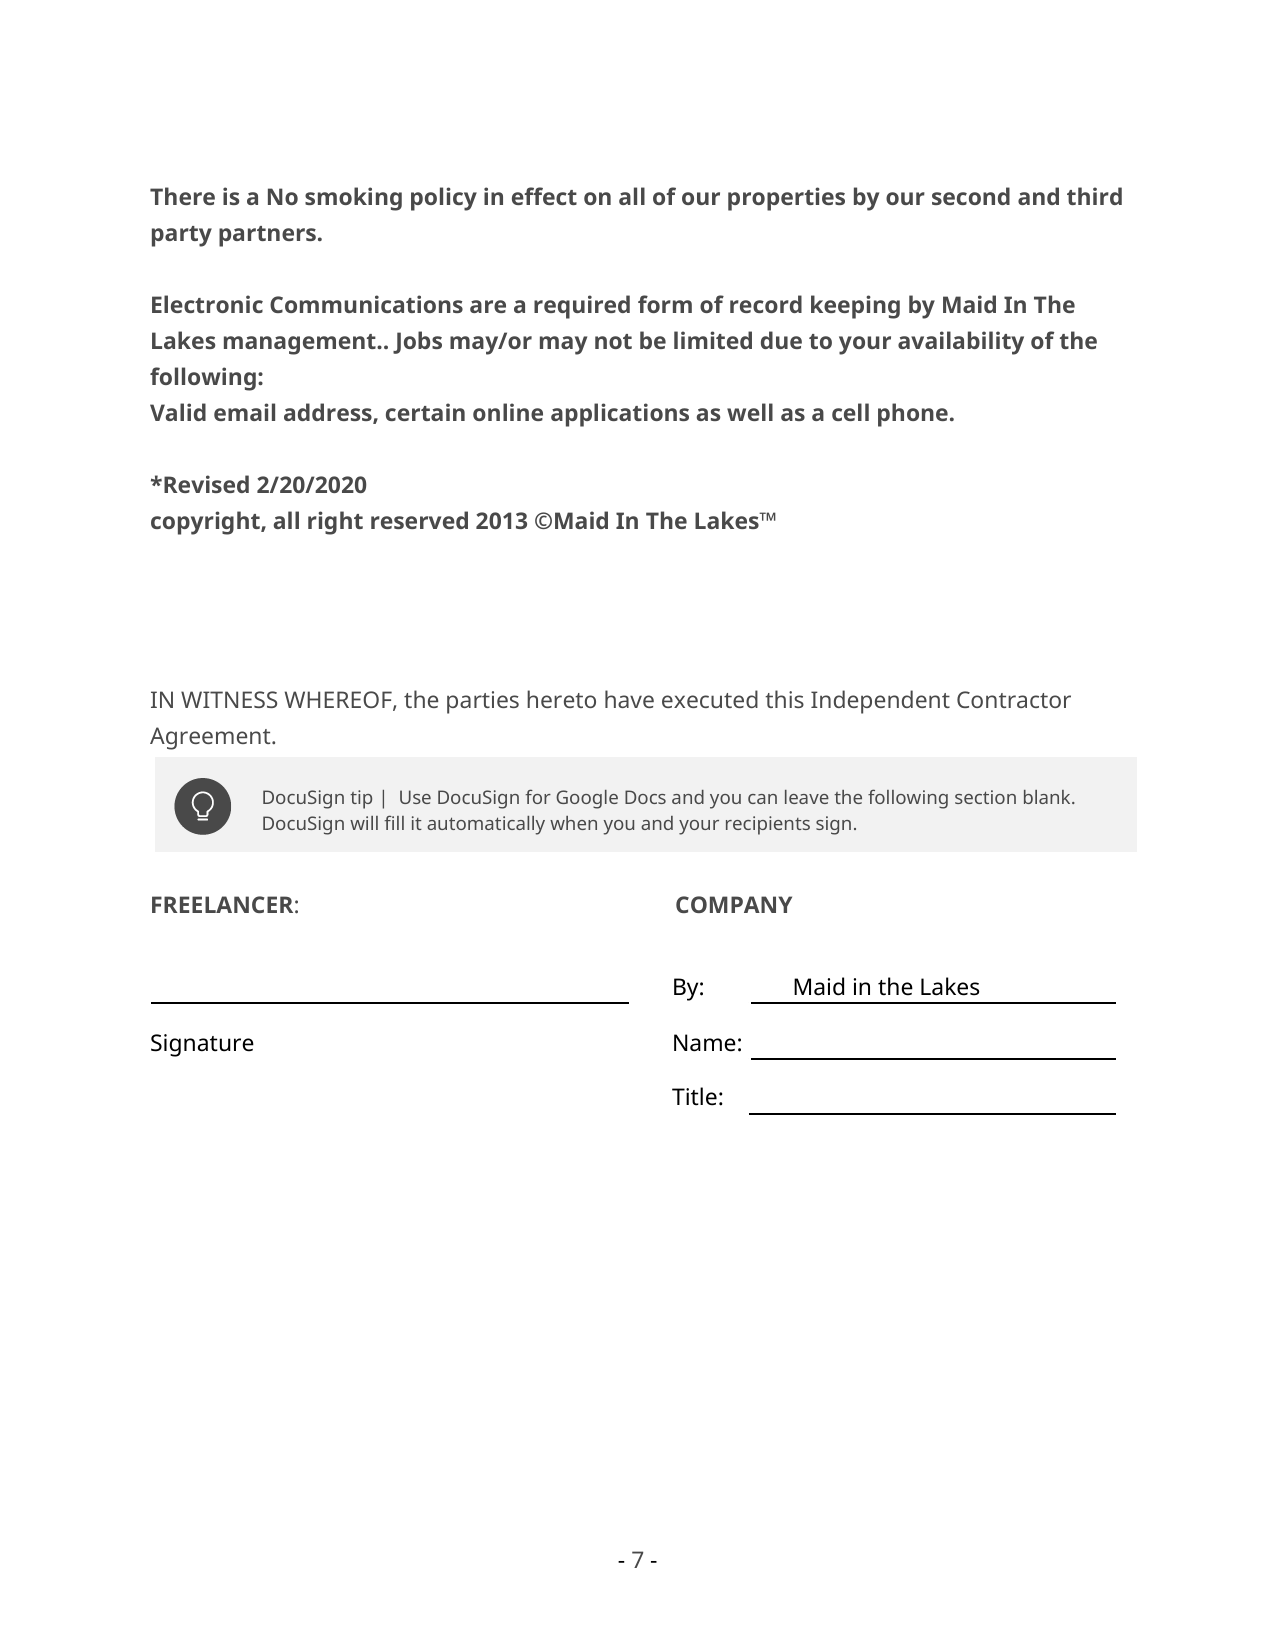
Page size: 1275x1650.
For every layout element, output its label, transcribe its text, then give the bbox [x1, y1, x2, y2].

table_header Maid in the Lakes [751, 927, 1116, 1002]
picture [174, 778, 232, 835]
text *Revised 2/20/2020 [150, 469, 1125, 500]
table_cell [751, 1004, 1116, 1058]
table_header By: [631, 927, 749, 1002]
table_header DocuSign tip | Use DocuSign for Google Docs and you can leave the following section blank. DocuSign will fill it automatically when you and your recipients sign. [251, 757, 1137, 852]
text FREELANCER: COMPANY [150, 889, 1162, 920]
text Electronic Communications are a required form of record keeping by Maid In The Lakes management.. Jobs may/or may not be limited due to your availability of the following: [150, 289, 1125, 392]
table_cell Name: [631, 1004, 749, 1058]
table_cell Title: [631, 1060, 749, 1112]
text copyright, all right reserved 2013 ©Maid In The Lakes™ [150, 505, 1125, 536]
text IN WITNESS WHEREOF, the parties hereto have executed this Independent Contractor Agreement. [150, 684, 1125, 752]
table_header [151, 927, 629, 1002]
table_cell Signature [151, 1004, 629, 1058]
table_header [155, 757, 251, 852]
text There is a No smoking policy in effect on all of our properties by our second and third party partners. [150, 181, 1125, 248]
text Valid email address, certain online applications as well as a cell phone. [150, 397, 1125, 428]
table_cell [151, 1060, 629, 1112]
table_cell [751, 1060, 1116, 1112]
